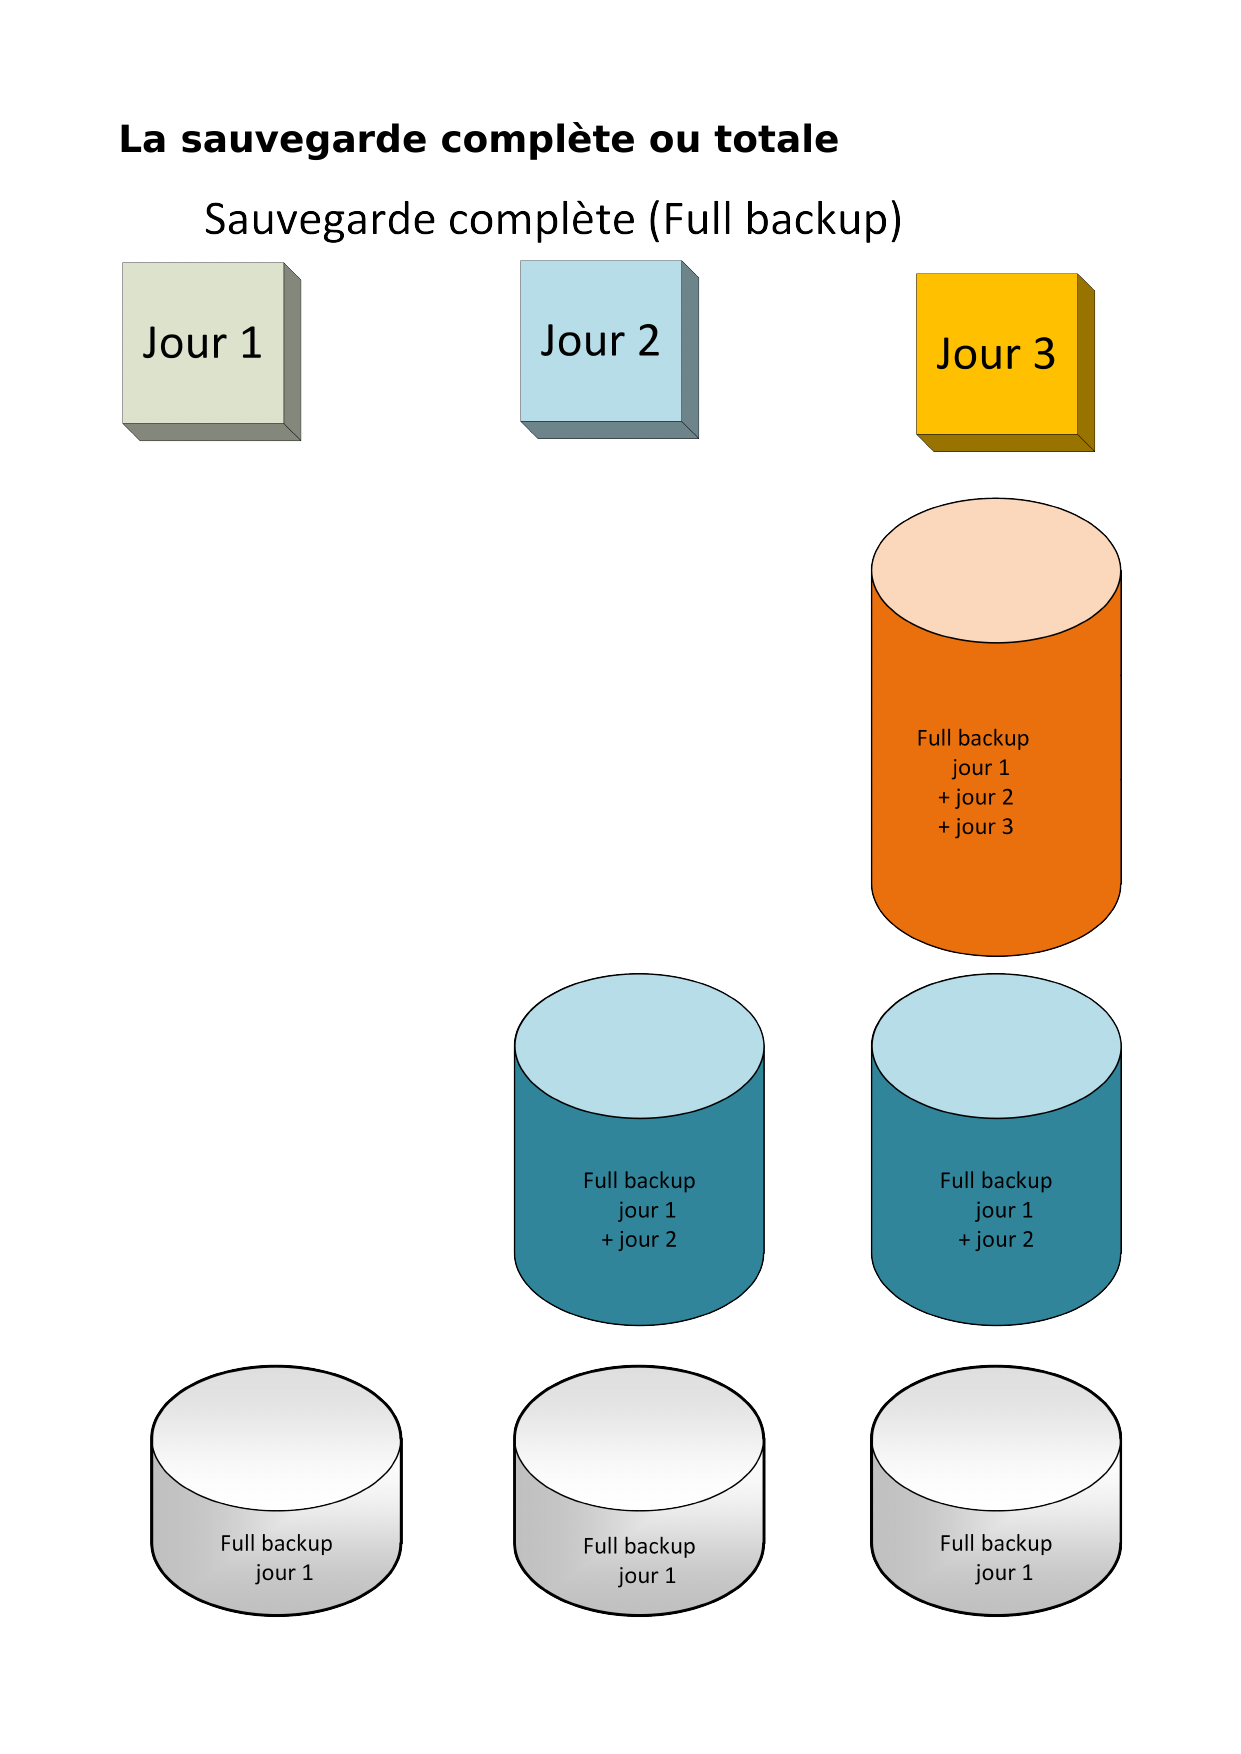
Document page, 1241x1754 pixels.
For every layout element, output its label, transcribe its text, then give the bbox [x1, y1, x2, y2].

subtitle La sauvegarde complète ou totale [118, 118, 1122, 162]
picture [118, 174, 1123, 1618]
